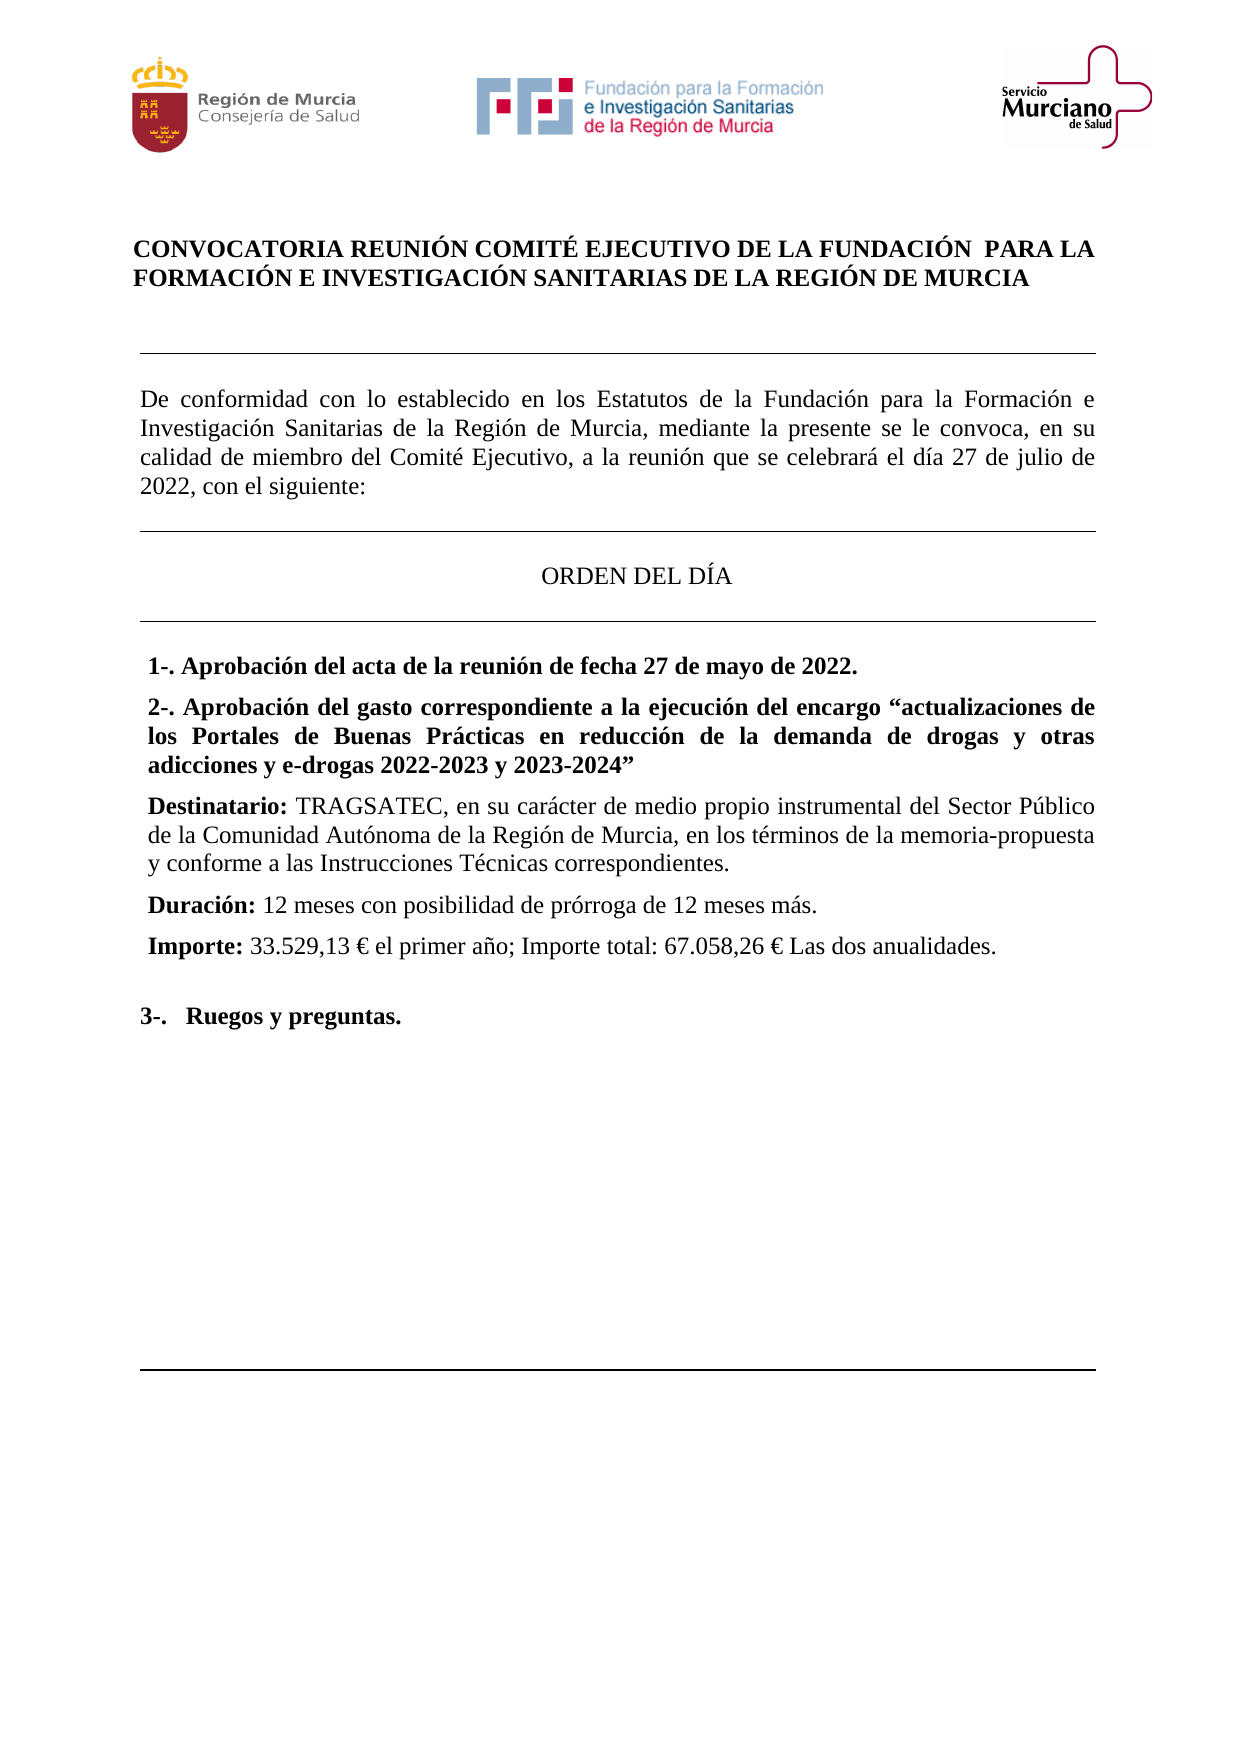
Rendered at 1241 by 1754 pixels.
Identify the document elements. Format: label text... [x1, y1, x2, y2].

text Importe: 33.529,13 € el primer año; Importe total: 67.058,26 € Las dos anualidades. [148, 931, 1096, 960]
text CONVOCATORIA REUNIÓN COMITÉ EJECUTIVO DE LA FUNDACIÓN PARA LA FORMACIÓN E INVESTIGACIÓN SANITARIAS DE LA REGIÓN DE MURCIA [133, 234, 1096, 292]
text 1-. Aprobación del acta de la reunión de fecha 27 de mayo de 2022. [148, 651, 1096, 680]
text ORDEN DEL DÍA [140, 561, 1096, 590]
text Destinatario: TRAGSATEC, en su carácter de medio propio instrumental del Sector Público de la Comunidad Autónoma de la Región de Murcia, en los términos de la memoria-propuesta y conforme a las Instrucciones Técnicas correspondientes. [148, 791, 1096, 877]
text De conformidad con lo establecido en los Estatutos de la Fundación para la Formación e Investigación Sanitarias de la Región de Murcia, mediante la presente se le convoca, en su calidad de miembro del Comité Ejecutivo, a la reunión que se celebrará el día 27 de julio de 2022, con el siguiente: [140, 383, 1096, 500]
text 3-. Ruegos y preguntas. [140, 1001, 1096, 1030]
text 2-. Aprobación del gasto correspondiente a la ejecución del encargo “actualizaciones de los Portales de Buenas Prácticas en reducción de la demanda de drogas y otras adicciones y e-drogas 2022-2023 y 2023-2024” [148, 692, 1096, 778]
text Duración: 12 meses con posibilidad de prórroga de 12 meses más. [148, 890, 1096, 918]
